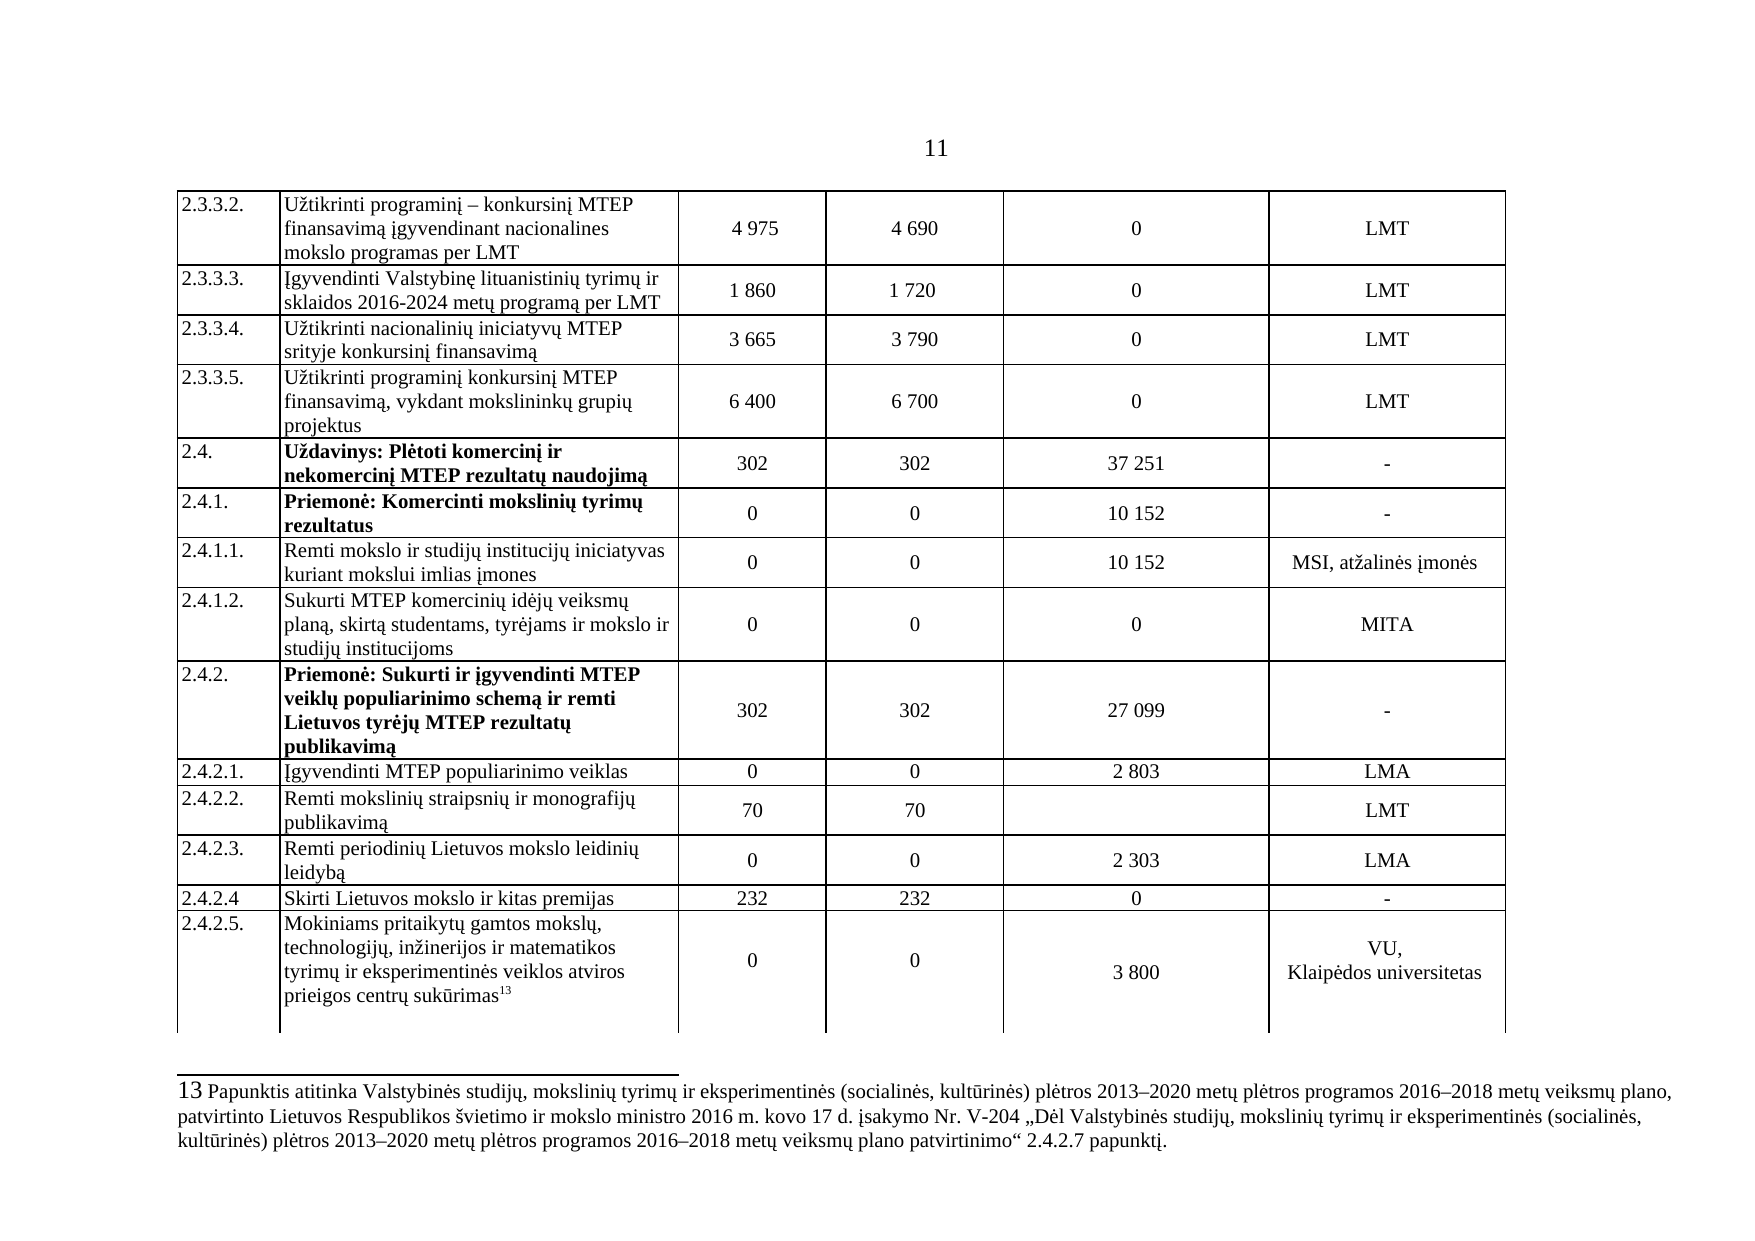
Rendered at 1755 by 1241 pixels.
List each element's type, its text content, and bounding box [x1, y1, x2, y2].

table_cell Sukurti MTEP komercinių idėjų veiksmų planą, skirtą studentams, tyrėjams ir mokslo ir studijų institucijoms [281, 588, 678, 660]
table_cell [1506, 586, 1516, 660]
table_cell Įgyvendinti Valstybinę lituanistinių tyrimų ir sklaidos 2016-2024 metų programą per LMT [281, 266, 678, 314]
table_cell [1506, 190, 1516, 264]
table_cell 302 [679, 439, 825, 487]
table_cell LMT [1270, 365, 1505, 437]
table_cell Įgyvendinti MTEP populiarinimo veiklas [281, 760, 678, 785]
table_cell 0 [679, 760, 825, 785]
table_cell 0 [679, 836, 825, 884]
table_cell Remti mokslo ir studijų institucijų iniciatyvas kuriant mokslui imlias įmones [281, 538, 678, 586]
table_cell 0 [827, 836, 1003, 884]
table_cell [1506, 910, 1516, 1033]
table_cell - [1270, 439, 1505, 487]
table_cell 27 099 [1004, 662, 1268, 758]
table_cell 4 690 [827, 192, 1003, 264]
table_cell 6 400 [679, 365, 825, 437]
table_cell 10 152 [1004, 538, 1268, 586]
table_cell 2.4.2. [178, 662, 279, 758]
table_cell 2 303 [1004, 836, 1268, 884]
table_cell 1 860 [679, 266, 825, 314]
table_cell 0 [1004, 588, 1268, 660]
table_cell 0 [1004, 365, 1268, 437]
table_cell 2.4.2.5. [178, 911, 279, 1033]
table_cell 2.4.2.1. [178, 760, 279, 785]
table_cell [1506, 785, 1516, 834]
table_cell 4 975 [679, 192, 825, 264]
table_cell 0 [827, 588, 1003, 660]
table_cell 0 [679, 489, 825, 537]
table_cell LMA [1270, 836, 1505, 884]
table_cell - [1270, 489, 1505, 537]
table_cell 70 [827, 786, 1003, 834]
table_cell Remti periodinių Lietuvos mokslo leidinių leidybą [281, 836, 678, 884]
table_cell 2.3.3.4. [178, 316, 279, 363]
table_cell 10 152 [1004, 489, 1268, 537]
table_cell 0 [1004, 266, 1268, 314]
table_cell 0 [827, 760, 1003, 785]
table_cell 0 [679, 911, 825, 1033]
table_cell Remti mokslinių straipsnių ir monografijų publikavimą [281, 786, 678, 834]
table_cell Užtikrinti nacionalinių iniciatyvų MTEP srityje konkursinį finansavimą [281, 316, 678, 363]
table_cell Priemonė: Sukurti ir įgyvendinti MTEP veiklų populiarinimo schemą ir remti Lietuvos tyrėjų MTEP rezultatų publikavimą [281, 662, 678, 758]
table_cell LMT [1270, 192, 1505, 264]
table_cell Užtikrinti programinį konkursinį MTEP finansavimą, vykdant mokslininkų grupių projektus [281, 365, 678, 437]
table_cell 2.4.1.2. [178, 588, 279, 660]
table_cell MSI, atžalinės įmonės [1270, 538, 1505, 586]
table_cell 0 [827, 911, 1003, 1033]
table_cell 3 800 [1004, 911, 1268, 1033]
table_cell [1506, 537, 1516, 586]
table_cell 0 [827, 538, 1003, 586]
table_cell [1506, 660, 1516, 758]
table_cell 2.4.2.3. [178, 836, 279, 884]
table_cell 232 [827, 886, 1003, 910]
table_cell Uždavinys: Plėtoti komercinį ir nekomercinį MTEP rezultatų naudojimą [281, 439, 678, 487]
table_cell - [1270, 662, 1505, 758]
table_cell 2.4.2.4 [178, 886, 279, 910]
table_cell 2.4. [178, 439, 279, 487]
table_cell LMT [1270, 316, 1505, 363]
table_cell 6 700 [827, 365, 1003, 437]
table_cell 2.3.3.5. [178, 365, 279, 437]
table_cell 302 [827, 439, 1003, 487]
table_cell 2.3.3.3. [178, 266, 279, 314]
table_cell Priemonė: Komercinti mokslinių tyrimų rezultatus [281, 489, 678, 537]
table_cell MITA [1270, 588, 1505, 660]
table_cell LMA [1270, 760, 1505, 785]
table_cell 3 665 [679, 316, 825, 363]
table_cell - [1270, 886, 1505, 910]
table_cell 2.4.2.2. [178, 786, 279, 834]
table_cell 1 720 [827, 266, 1003, 314]
table_cell [1506, 314, 1516, 363]
table_cell [1506, 437, 1516, 487]
table_cell [1506, 487, 1516, 537]
table_cell LMT [1270, 786, 1505, 834]
table_cell [1506, 884, 1516, 910]
table_cell 2.4.1. [178, 489, 279, 537]
table_cell [1506, 758, 1516, 785]
table_cell [1506, 264, 1516, 314]
table_cell [1506, 834, 1516, 884]
table_cell Užtikrinti programinį – konkursinį MTEP finansavimą įgyvendinant nacionalines mokslo programas per LMT [281, 192, 678, 264]
table_cell 2.4.1.1. [178, 538, 279, 586]
table_cell 0 [827, 489, 1003, 537]
table_cell 3 790 [827, 316, 1003, 363]
table_cell 0 [679, 588, 825, 660]
table_cell 2 803 [1004, 760, 1268, 785]
table_cell 302 [827, 662, 1003, 758]
table_cell VU, Klaipėdos universitetas [1270, 911, 1505, 1033]
table_cell [1004, 786, 1268, 834]
table_cell 0 [1004, 316, 1268, 363]
table_cell LMT [1270, 266, 1505, 314]
table_cell Mokiniams pritaikytų gamtos mokslų, technologijų, inžinerijos ir matematikos tyrimų ir eksperimentinės veiklos atviros prieigos centrų sukūrimas [281, 911, 678, 1033]
table_cell 0 [1004, 192, 1268, 264]
table_cell 232 [679, 886, 825, 910]
table_cell 2.3.3.2. [178, 192, 279, 264]
table_cell 302 [679, 662, 825, 758]
table_cell 0 [679, 538, 825, 586]
table_cell [1506, 364, 1516, 437]
table_cell 37 251 [1004, 439, 1268, 487]
table_cell 70 [679, 786, 825, 834]
table_cell 0 [1004, 886, 1268, 910]
table_cell Skirti Lietuvos mokslo ir kitas premijas [281, 886, 678, 910]
